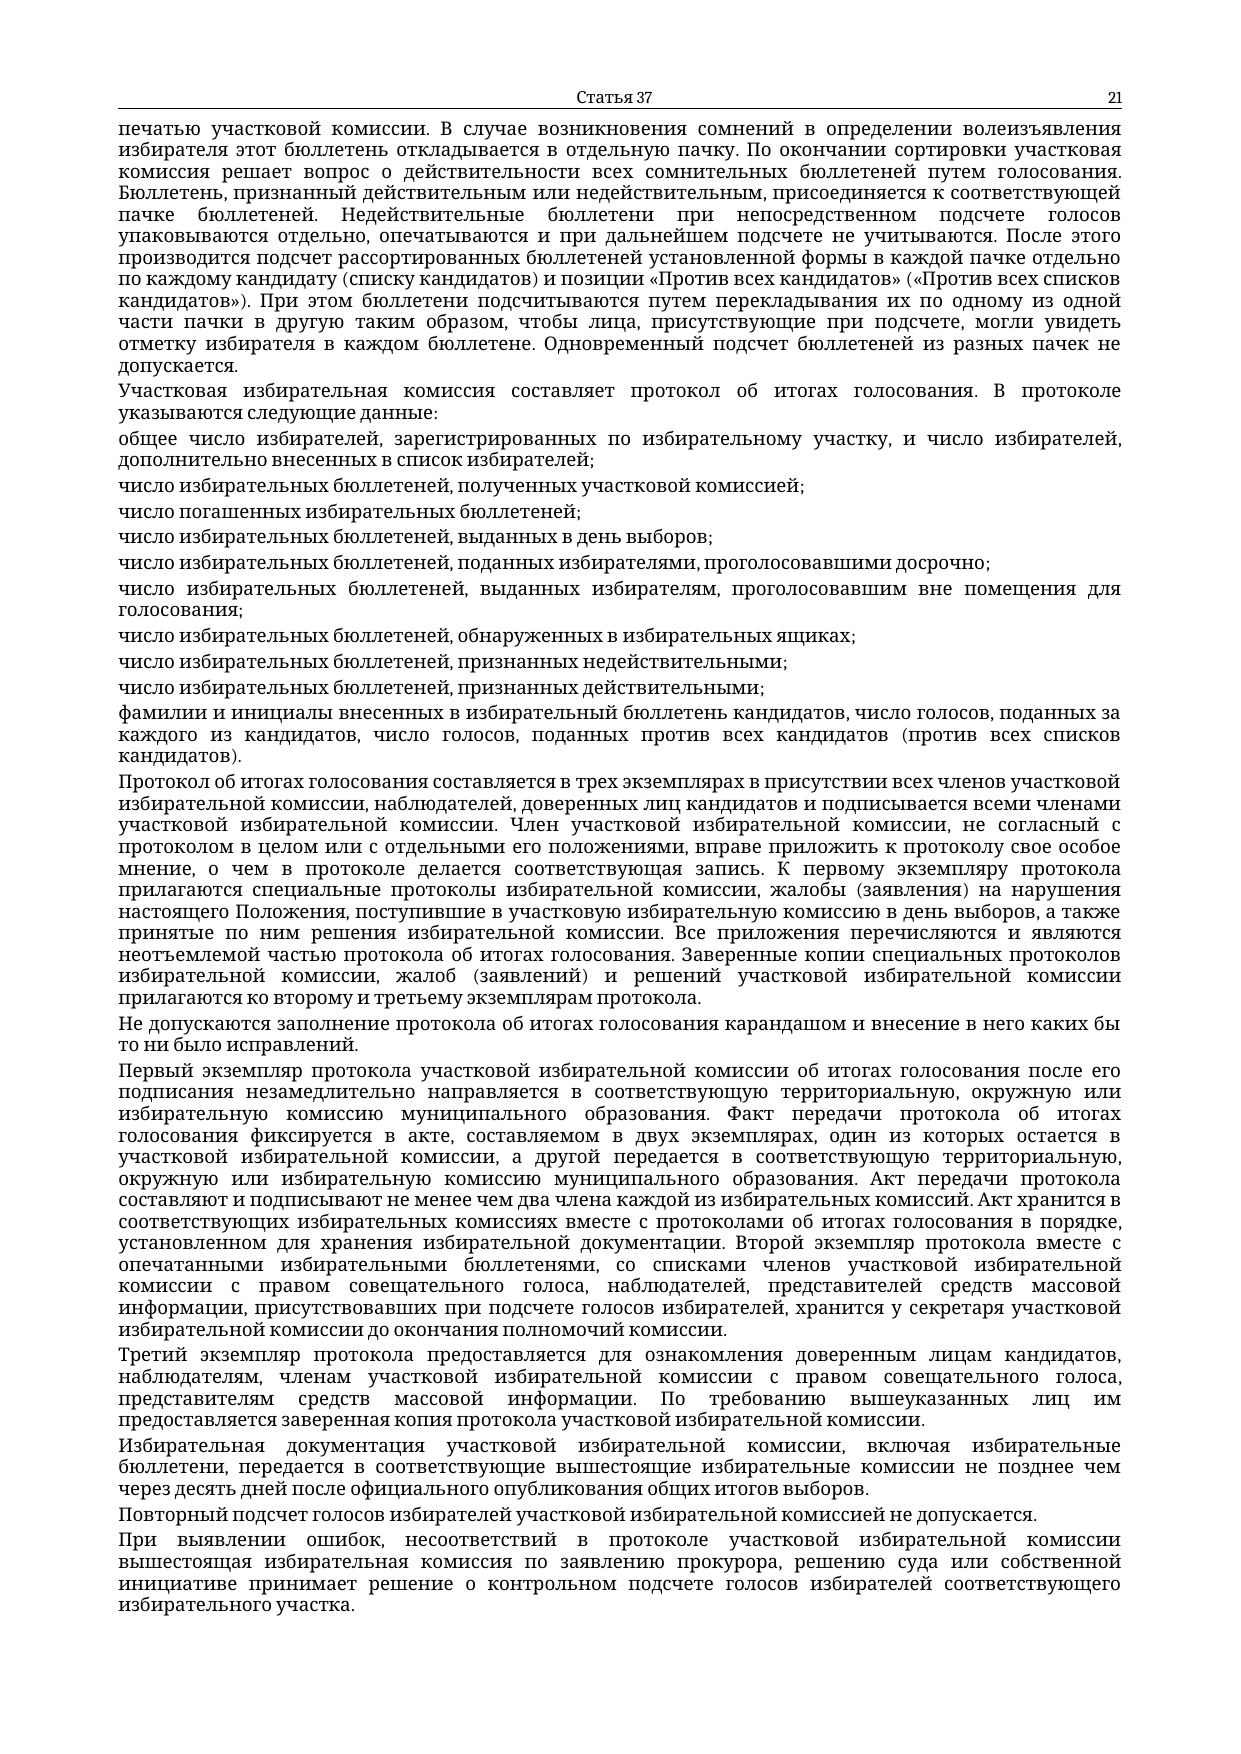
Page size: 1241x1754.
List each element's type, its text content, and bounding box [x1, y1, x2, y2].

text фамилии и инициалы внесенных в избирательный бюллетень кандидатов, число голосов, поданных за каждого из кандидатов, число голосов, поданных против всех кандидатов (против всех списков кандидатов). [118, 703, 1122, 768]
text число избирательных бюллетеней, поданных избирателями, проголосовавшими досрочно; [118, 553, 1122, 574]
text число избирательных бюллетеней, признанных недействительными; [118, 651, 1122, 673]
text число погашенных избирательных бюллетеней; [118, 501, 1122, 523]
text число избирательных бюллетеней, признанных действительными; [118, 677, 1122, 699]
text Избирательная документация участковой избирательной комиссии, включая избирательные бюллетени, передается в соответствующие вышестоящие избирательные комиссии не позднее чем через десять дней после официального опубликования общих итогов выборов. [118, 1435, 1122, 1500]
text Третий экземпляр протокола предоставляется для ознакомления доверенным лицам кандидатов, наблюдателям, членам участковой избирательной комиссии с правом совещательного голоса, представителям средств массовой информации. По требованию вышеуказанных лиц им предоставляется заверенная копия протокола участковой избирательной комиссии. [118, 1345, 1122, 1431]
text число избирательных бюллетеней, выданных избирателям, проголосовавшим вне помещения для голосования; [118, 578, 1122, 622]
text Не допускаются заполнение протокола об итогах голосования карандашом и внесение в него каких бы то ни было исправлений. [118, 1013, 1122, 1056]
text печатью участковой комиссии. В случае возникновения сомнений в определении волеизъявления избирателя этот бюллетень откладывается в отдельную пачку. По окончании сортировки участковая комиссия решает вопрос о действительности всех сомнительных бюллетеней путем голосования. Бюллетень, признанный действительным или недействительным, присоединяется к соответствующей пачке бюллетеней. Недействительные бюллетени при непосредственном подсчете голосов упаковываются отдельно, опечатываются и при дальнейшем подсчете не учитываются. После этого производится подсчет рассортированных бюллетеней установленной формы в каждой пачке отдельно по каждому кандидату (списку кандидатов) и позиции «Против всех кандидатов» («Против всех списков кандидатов»). При этом бюллетени подсчитываются путем перекладывания их по одному из одной части пачки в другую таким образом, чтобы лица, присутствующие при подсчете, могли увидеть отметку избирателя в каждом бюллетене. Одновременный подсчет бюллетеней из разных пачек не допускается. [118, 118, 1122, 377]
text число избирательных бюллетеней, полученных участковой комиссией; [118, 476, 1122, 497]
text При выявлении ошибок, несоответствий в протоколе участковой избирательной комиссии вышестоящая избирательная комиссия по заявлению прокурора, решению суда или собственной инициативе принимает решение о контрольном подсчете голосов избирателей соответствующего избирательного участка. [118, 1530, 1122, 1616]
text Протокол об итогах голосования составляется в трех экземплярах в присутствии всех членов участковой избирательной комиссии, наблюдателей, доверенных лиц кандидатов и подписывается всеми членами участковой избирательной комиссии. Член участковой избирательной комиссии, не согласный с протоколом в целом или с отдельными его положениями, вправе приложить к протоколу свое особое мнение, о чем в протоколе делается соответствующая запись. К первому экземпляру протокола прилагаются специальные протоколы избирательной комиссии, жалобы (заявления) на нарушения настоящего Положения, поступившие в участковую избирательную комиссию в день выборов, а также принятые по ним решения избирательной комиссии. Все приложения перечисляются и являются неотъемлемой частью протокола об итогах голосования. Заверенные копии специальных протоколов избирательной комиссии, жалоб (заявлений) и решений участковой избирательной комиссии прилагаются ко второму и третьему экземплярам протокола. [118, 772, 1122, 1009]
text Повторный подсчет голосов избирателей участковой избирательной комиссией не допускается. [118, 1504, 1122, 1526]
text общее число избирателей, зарегистрированных по избирательному участку, и число избирателей, дополнительно внесенных в список избирателей; [118, 428, 1122, 471]
text число избирательных бюллетеней, выданных в день выборов; [118, 527, 1122, 548]
text Первый экземпляр протокола участковой избирательной комиссии об итогах голосования после его подписания незамедлительно направляется в соответствующую территориальную, окружную или избирательную комиссию муниципального образования. Факт передачи протокола об итогах голосования фиксируется в акте, составляемом в двух экземплярах, один из которых остается в участковой избирательной комиссии, а другой передается в соответствующую территориальную, окружную или избирательную комиссию муниципального образования. Акт передачи протокола составляют и подписывают не менее чем два члена каждой из избирательных комиссий. Акт хранится в соответствующих избирательных комиссиях вместе с протоколами об итогах голосования в порядке, установленном для хранения избирательной документации. Второй экземпляр протокола вместе с опечатанными избирательными бюллетенями, со списками членов участковой избирательной комиссии с правом совещательного голоса, наблюдателей, представителей средств массовой информации, присутствовавших при подсчете голосов избирателей, хранится у секретаря участковой избирательной комиссии до окончания полномочий комиссии. [118, 1060, 1122, 1341]
text Участковая избирательная комиссия составляет протокол об итогах голосования. В протоколе указываются следующие данные: [118, 381, 1122, 424]
text число избирательных бюллетеней, обнаруженных в избирательных ящиках; [118, 626, 1122, 647]
